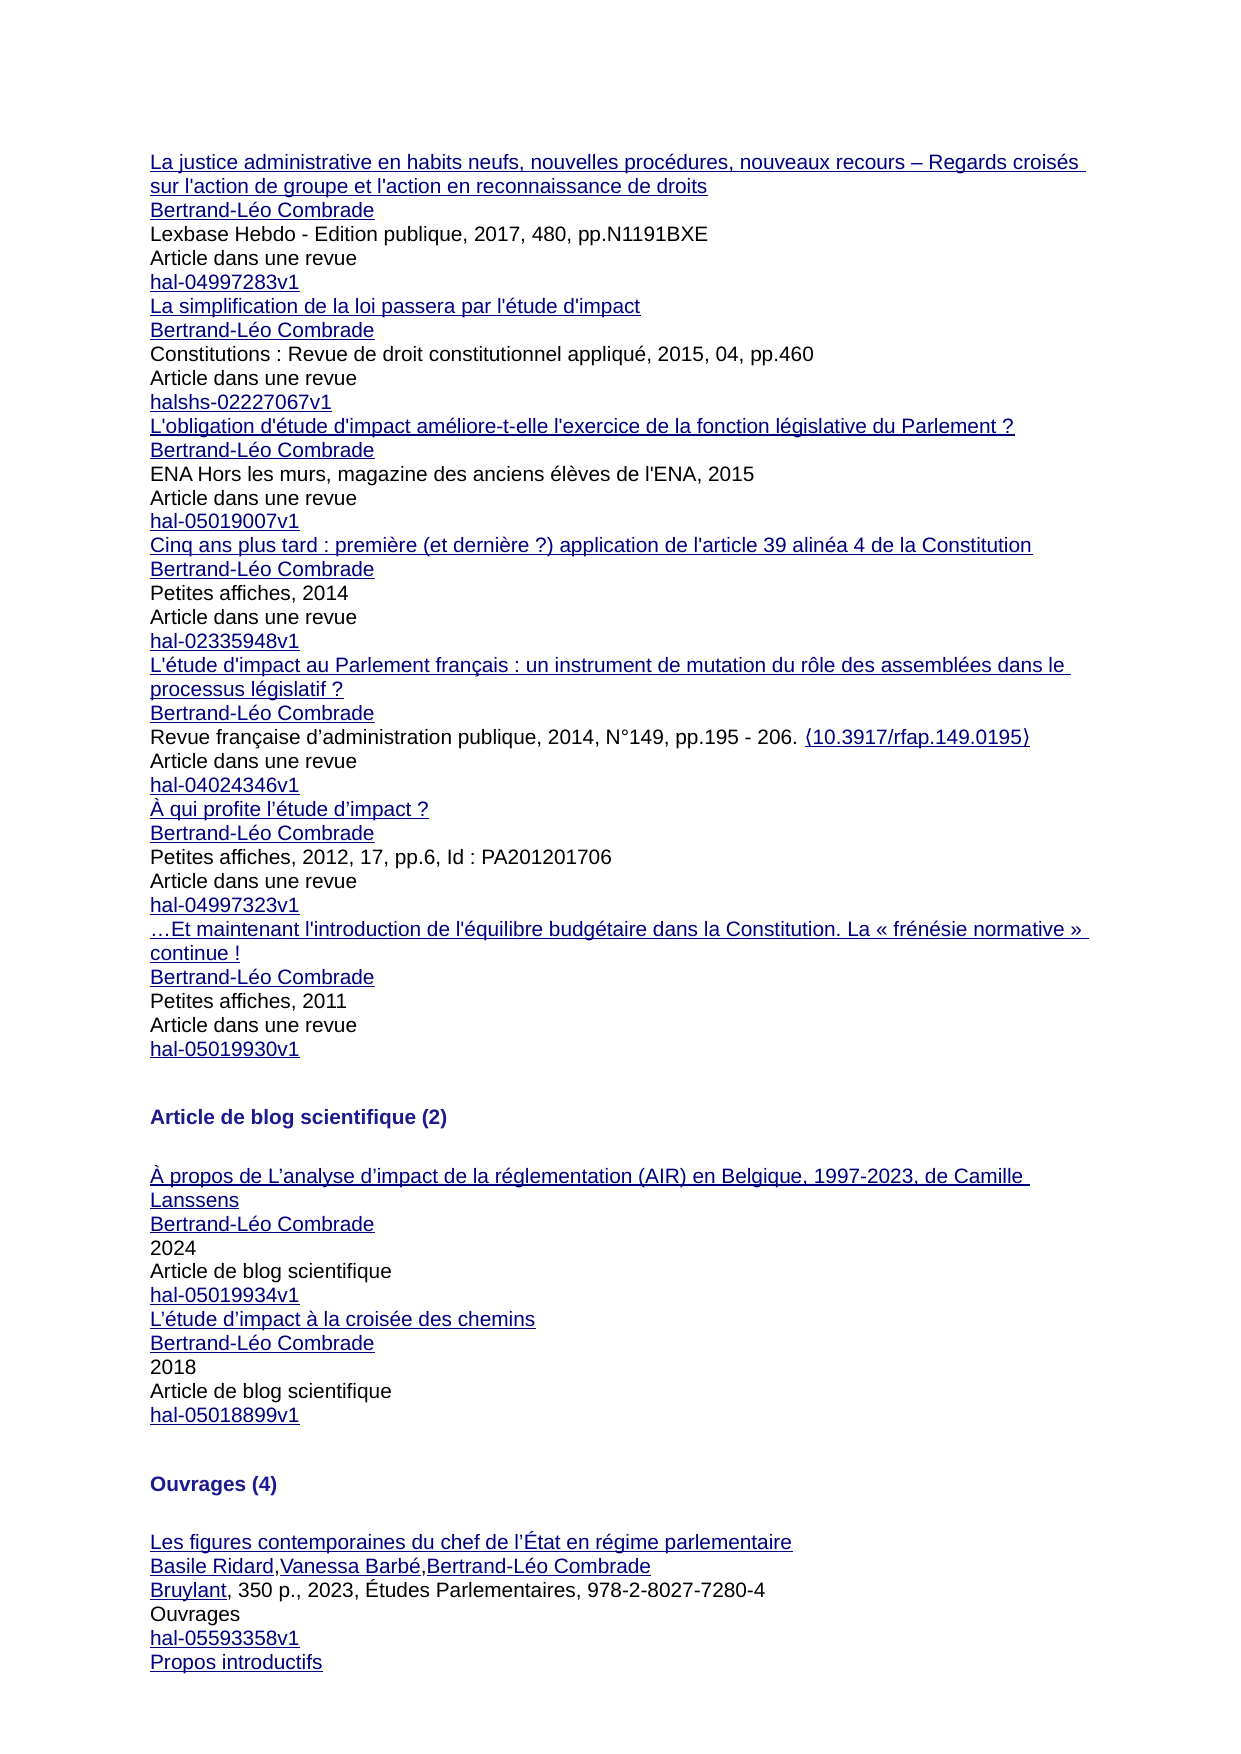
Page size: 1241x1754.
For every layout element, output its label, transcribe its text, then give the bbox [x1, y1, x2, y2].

subtitle Article de blog scientifique (2) [150, 1105, 1090, 1129]
table_cell L'étude d'impact au Parlement français : un instrument de mutation du rôle des assemblées dans le processus législatif ? Bertrand-Léo Combrade Revue française d’administration publique, 2014, N°149, pp.195 - 206. ⟨10.3917/rfap.149.0195⟩ Article dans une revue hal-04024346v1 [150, 653, 1090, 797]
table_cell À qui profite l’étude d’impact ? Bertrand-Léo Combrade Petites affiches, 2012, 17, pp.6, Id : PA201201706 Article dans une revue hal-04997323v1 [150, 797, 1090, 917]
table_cell La simplification de la loi passera par l'étude d'impact Bertrand-Léo Combrade Constitutions : Revue de droit constitutionnel appliqué, 2015, 04, pp.460 Article dans une revue halshs-02227067v1 [150, 294, 1090, 413]
subtitle Ouvrages (4) [150, 1472, 1090, 1496]
table_cell Propos introductifs [150, 1650, 1090, 1674]
table_cell L’étude d’impact à la croisée des chemins Bertrand-Léo Combrade 2018 Article de blog scientifique hal-05018899v1 [150, 1307, 1090, 1427]
table_header À propos de L’analyse d’impact de la réglementation (AIR) en Belgique, 1997-2023, de Camille Lanssens Bertrand-Léo Combrade 2024 Article de blog scientifique hal-05019934v1 [150, 1164, 1090, 1307]
table_cell La justice administrative en habits neufs, nouvelles procédures, nouveaux recours – Regards croisés sur l'action de groupe et l'action en reconnaissance de droits Bertrand-Léo Combrade Lexbase Hebdo - Edition publique, 2017, 480, pp.N1191BXE Article dans une revue hal-04997283v1 [150, 150, 1090, 294]
table_cell Cinq ans plus tard : première (et dernière ?) application de l'article 39 alinéa 4 de la Constitution Bertrand-Léo Combrade Petites affiches, 2014 Article dans une revue hal-02335948v1 [150, 533, 1090, 653]
table_cell L'obligation d'étude d'impact améliore-t-elle l'exercice de la fonction législative du Parlement ? Bertrand-Léo Combrade ENA Hors les murs, magazine des anciens élèves de l'ENA, 2015 Article dans une revue hal-05019007v1 [150, 414, 1090, 533]
table_cell …Et maintenant l'introduction de l'équilibre budgétaire dans la Constitution. La « frénésie normative » continue ! Bertrand-Léo Combrade Petites affiches, 2011 Article dans une revue hal-05019930v1 [150, 917, 1090, 1060]
table_header Les figures contemporaines du chef de l’État en régime parlementaire Basile Ridard,Vanessa Barbé,Bertrand-Léo Combrade Bruylant, 350 p., 2023, Études Parlementaires, 978-2-8027-7280-4 Ouvrages hal-05593358v1 [150, 1530, 1090, 1650]
